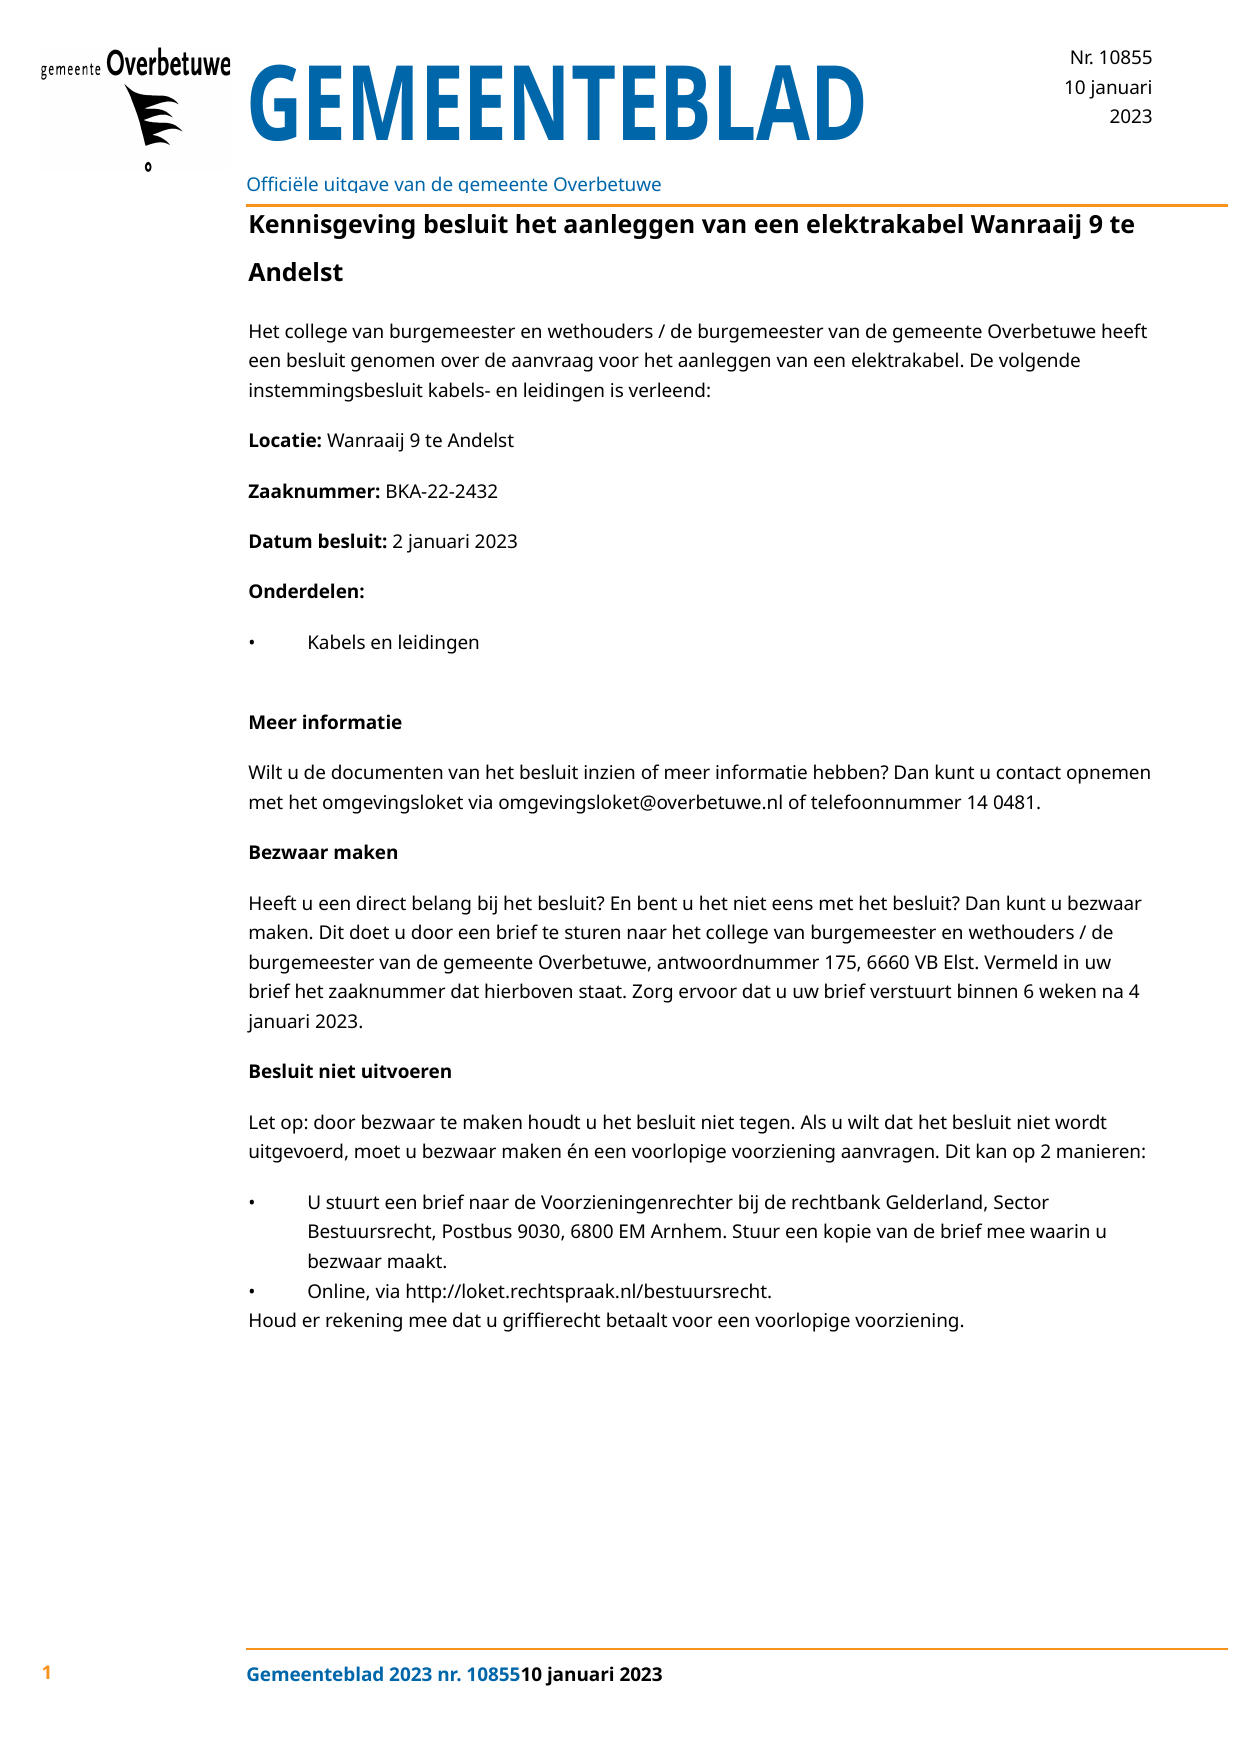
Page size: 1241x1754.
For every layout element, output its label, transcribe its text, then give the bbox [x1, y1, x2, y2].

list U stuurt een brief naar de Voorzieningenrechter bij de rechtbank Gelderland, Sector Bestuursrecht, Postbus 9030, 6800 EM Arnhem. Stuur een kopie van de brief mee waarin u bezwaar maakt. [248, 1189, 1152, 1274]
text Wilt u de documenten van het besluit inzien of meer informatie hebben? Dan kunt u contact opnemen met het omgevingsloket via omgevingsloket@overbetuwe.nl of telefoonnummer 14 0481. [248, 759, 1152, 815]
list Kabels en leidingen [248, 629, 1152, 655]
text Locatie: Wanraaij 9 te Andelst [248, 427, 1152, 453]
text Besluit niet uitvoeren [248, 1059, 1152, 1084]
text Het college van burgemeester en wethouders / de burgemeester van de gemeente Overbetuwe heeft een besluit genomen over de aanvraag voor het aanleggen van een elektrakabel. De volgende instemmingsbesluit kabels- en leidingen is verleend: [248, 318, 1152, 403]
text Bezwaar maken [248, 839, 1152, 865]
text Houd er rekening mee dat u griffierecht betaalt voor een voorlopige voorziening. [248, 1307, 1152, 1333]
text Onderdelen: [248, 579, 1152, 604]
text Meer informatie [248, 709, 1152, 735]
list Online, via http://loket.rechtspraak.nl/bestuursrecht. [248, 1278, 1152, 1304]
picture [41, 47, 231, 172]
text Kennisgeving besluit het aanleggen van een elektrakabel Wanraaij 9 te Andelst [248, 207, 1152, 288]
text Let op: door bezwaar te maken houdt u het besluit niet tegen. Als u wilt dat het besluit niet wordt uitgevoerd, moet u bezwaar maken én een voorlopige voorziening aanvragen. Dit kan op 2 manieren: [248, 1109, 1152, 1164]
text Zaaknummer: BKA-22-2432 [248, 478, 1152, 504]
text Heeft u een direct belang bij het besluit? En bent u het niet eens met het besluit? Dan kunt u bezwaar maken. Dit doet u door een brief te sturen naar het college van burgemeester en wethouders / de burgemeester van de gemeente Overbetuwe, antwoordnummer 175, 6660 VB Elst. Vermeld in uw brief het zaaknummer dat hierboven staat. Zorg ervoor dat u uw brief verstuurt binnen 6 weken na 4 januari 2023. [248, 890, 1152, 1034]
text Datum besluit: 2 januari 2023 [248, 528, 1152, 554]
